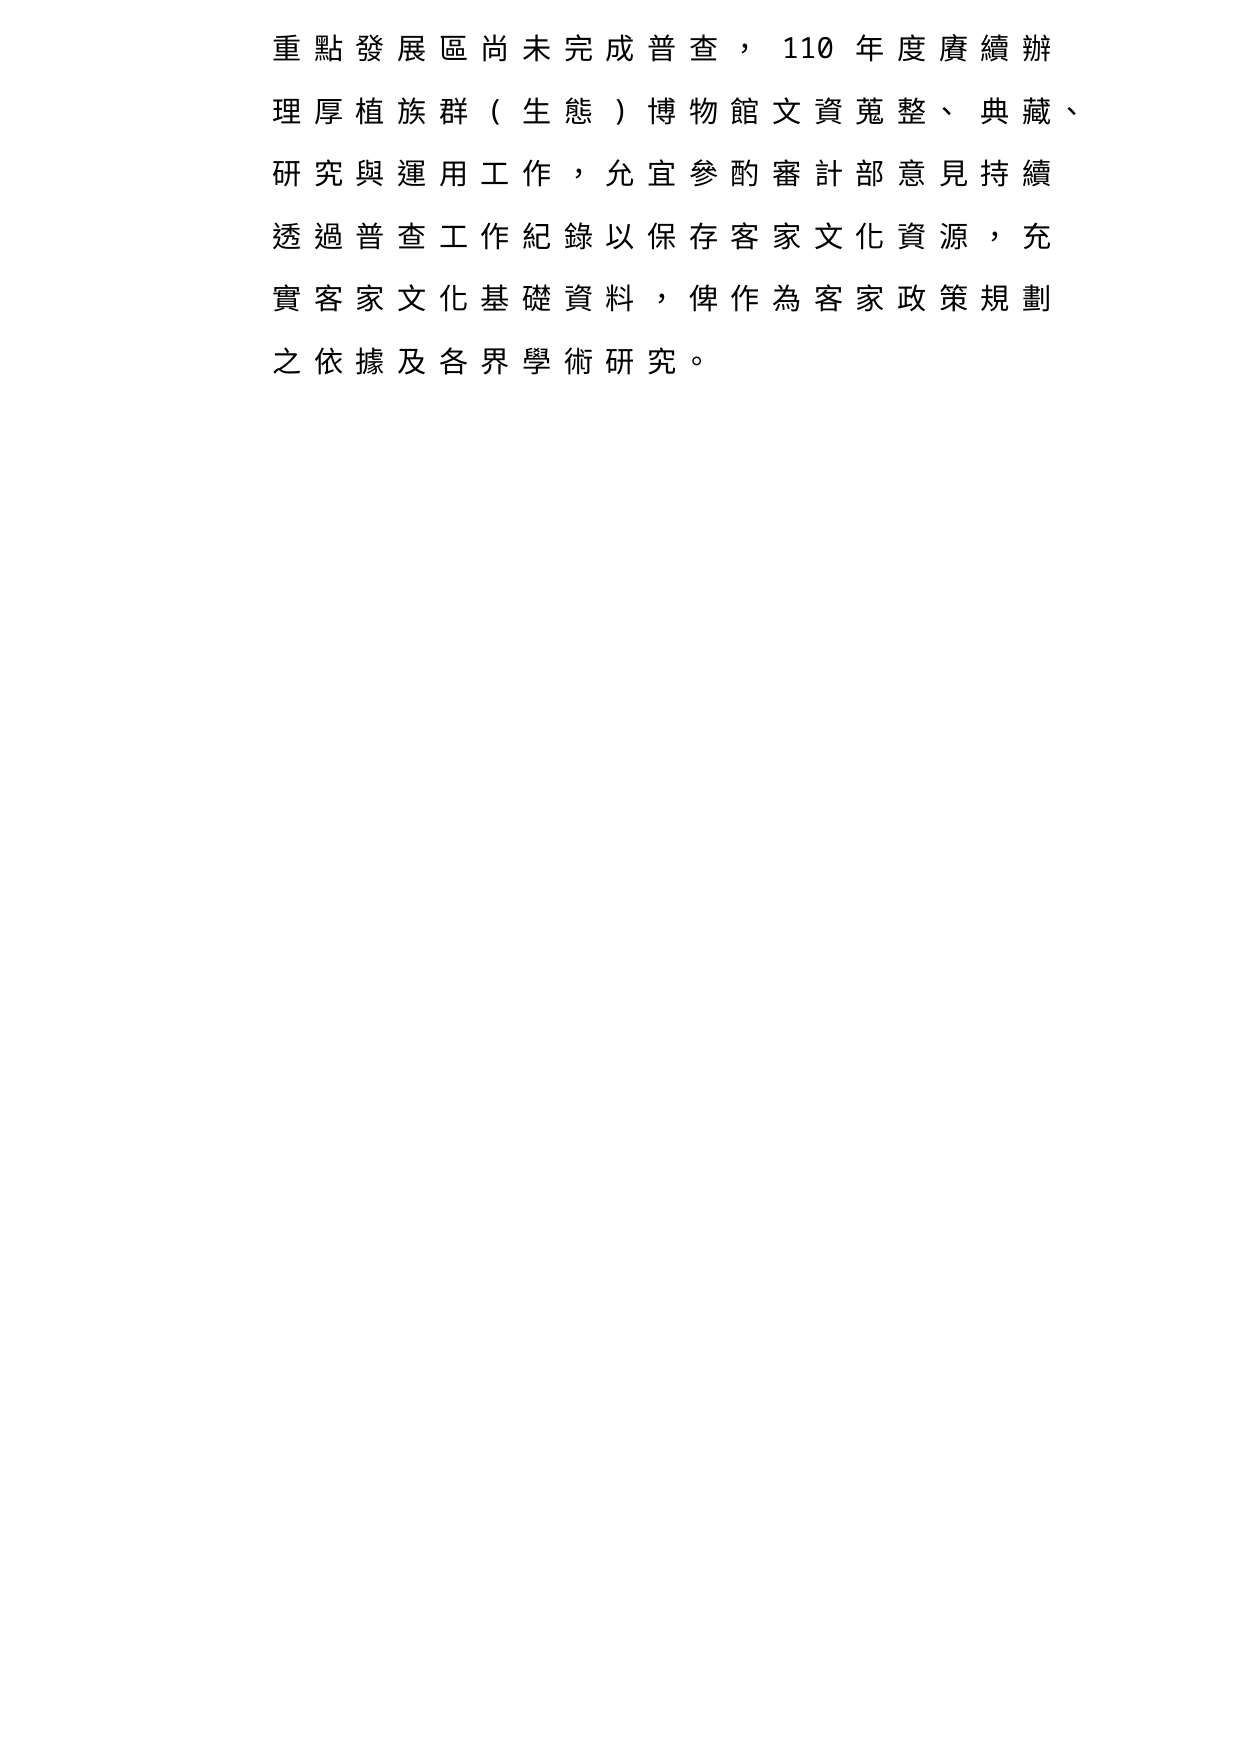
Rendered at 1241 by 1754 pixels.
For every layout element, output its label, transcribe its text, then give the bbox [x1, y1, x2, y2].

text 綜上，客庄文化資源普查工作，尚有46個重點發展區尚未完成普查，110年度賡續辦理厚植族群(生態)博物館文資蒐整、典藏、研究與運用工作，允宜參酌審計部意見持續透過普查工作紀錄以保存客家文化資源，充實客家文化基礎資料，俾作為客家政策規劃之依據及各界學術研究。 [242, 5, 1058, 380]
